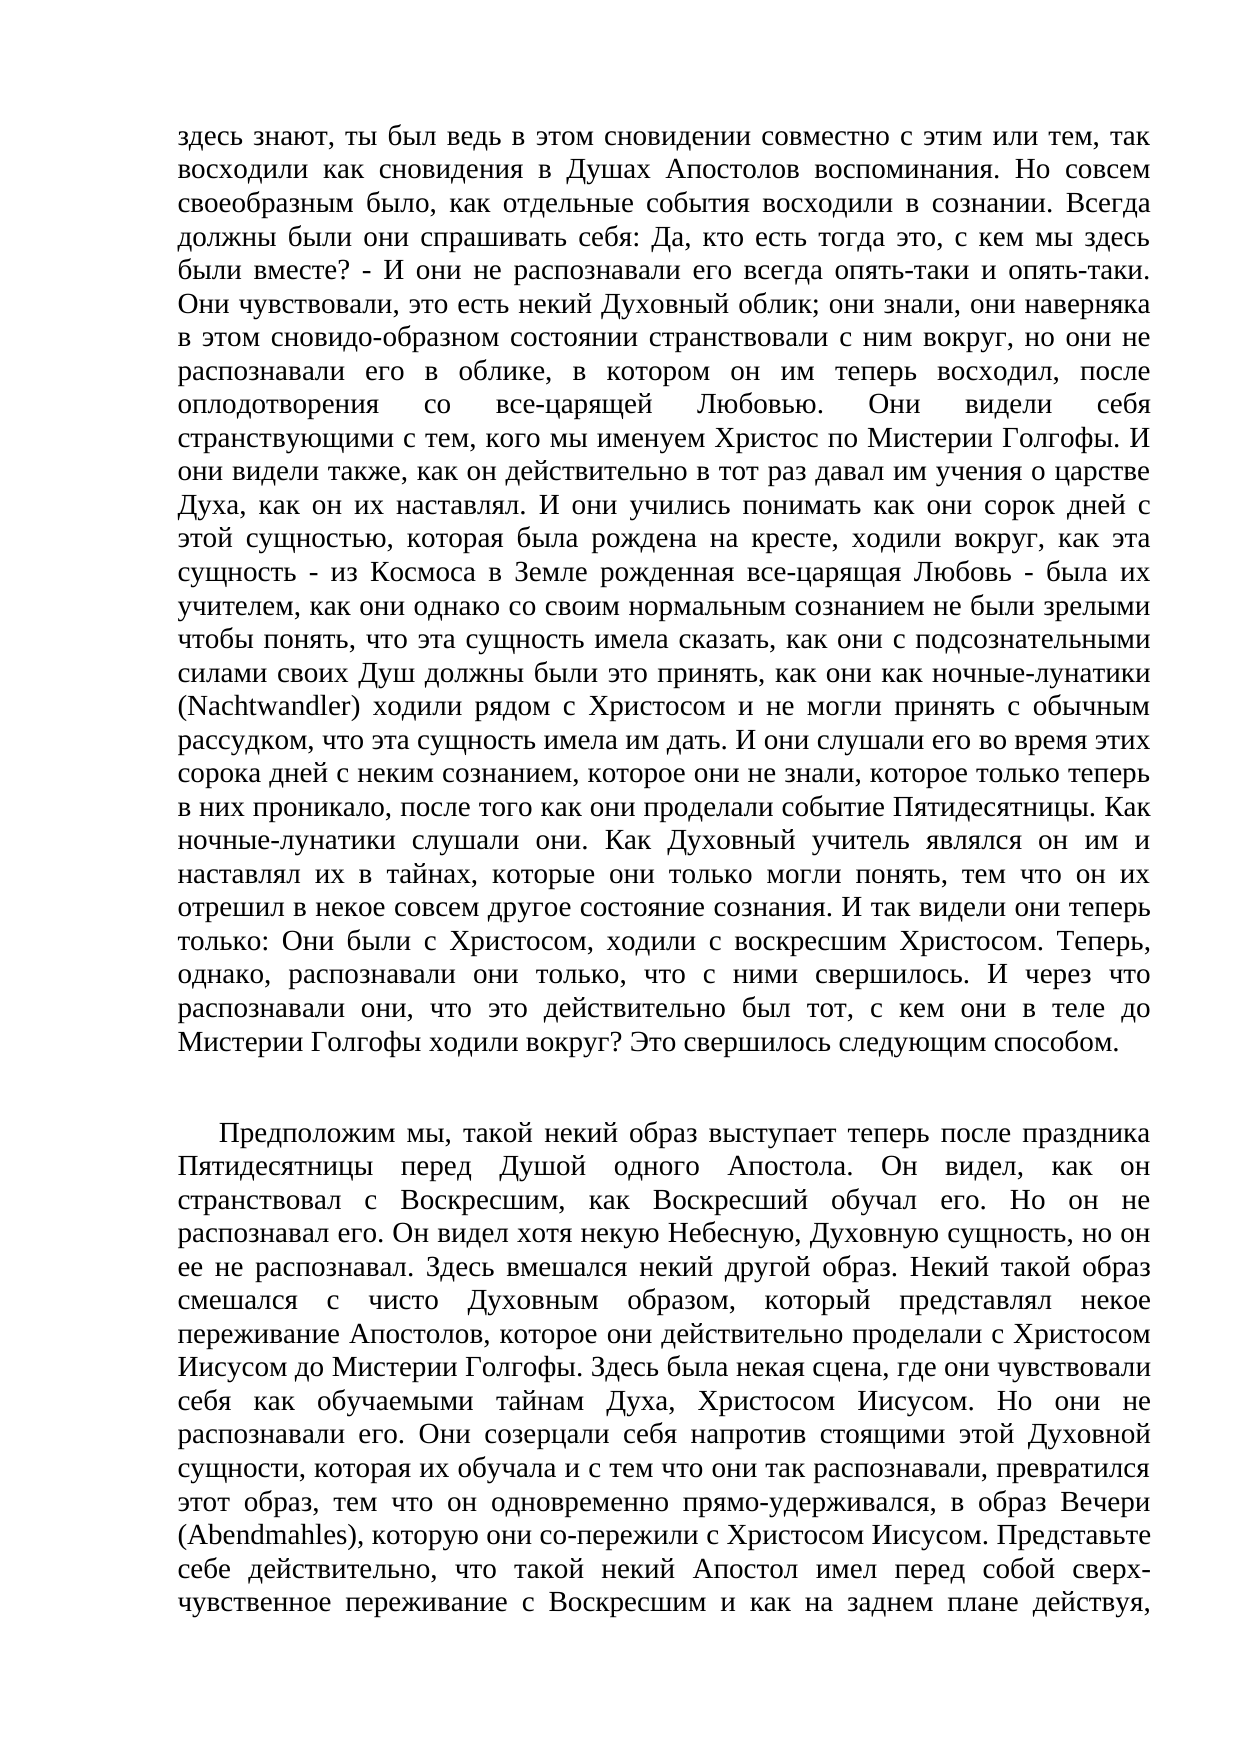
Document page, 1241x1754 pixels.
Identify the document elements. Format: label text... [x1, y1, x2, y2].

text здесь знают, ты был ведь в этом сновидении совместно с этим или тем, так восходили как сновидения в Душах Апостолов воспоминания. Но совсем своеобразным было, как отдельные события восходили в сознании. Всегда должны были они спрашивать себя: Да, кто есть тогда это, с кем мы здесь были вместе? - И они не распознавали его всегда опять-таки и опять-таки. Они чувствовали, это есть некий Духовный облик; они знали, они наверняка в этом сновидо-образном состоянии странствовали с ним вокруг, но они не распознавали его в облике, в котором он им теперь восходил, после оплодотворения со все-царящей Любовью. Они видели себя странствующими с тем, кого мы именуем Христос по Мистерии Голгофы. И они видели также, как он действительно в тот раз давал им учения о царстве Духа, как он их наставлял. И они учились понимать как они сорок дней с этой сущностью, которая была рождена на кресте, ходили вокруг, как эта сущность - из Космоса в Земле рожденная все-царящая Любовь - была их учителем, как они однако со своим нормальным сознанием не были зрелыми чтобы понять, что эта сущность имела сказать, как они с подсознательными силами своих Душ должны были это принять, как они как ночные-лунатики (Nachtwandler) ходили рядом с Христосом и не могли принять с обычным рассудком, что эта сущность имела им дать. И они слушали его во время этих сорока дней с неким сознанием, которое они не знали, которое только теперь в них проникало, после того как они проделали событие Пятидесятницы. Как ночные-лунатики слушали они. Как Духовный учитель являлся он им и наставлял их в тайнах, которые они только могли понять, тем что он их отрешил в некое совсем другое состояние сознания. И так видели они теперь только: Они были с Христосом, ходили с воскресшим Христосом. Теперь, однако, распознавали они только, что с ними свершилось. И через что распознавали они, что это действительно был тот, с кем они в теле до Мистерии Голгофы ходили вокруг? Это свершилось следующим способом. [177, 118, 1152, 1057]
text Предположим мы, такой некий образ выступает теперь после праздника Пятидесятницы перед Душой одного Апостола. Он видел, как он странствовал с Воскресшим, как Воскресший обучал его. Но он не распознавал его. Он видел хотя некую Небесную, Духовную сущность, но он ее не распознавал. Здесь вмешался некий другой образ. Некий такой образ смешался с чисто Духовным образом, который представлял некое переживание Апостолов, которое они действительно проделали с Христосом Иисусом до Мистерии Голгофы. Здесь была некая сцена, где они чувствовали себя как обучаемыми тайнам Духа, Христосом Иисусом. Но они не распознавали его. Они созерцали себя напротив стоящими этой Духовной сущности, которая их обучала и с тем что они так распознавали, превратился этот образ, тем что он одновременно прямо-удерживался, в образ Вечери (Abendmahles), которую они со-пережили с Христосом Иисусом. Представьте себе действительно, что такой некий Апостол имел перед собой сверх-чувственное переживание с Воскресшим и как на заднем плане действуя, [177, 1115, 1152, 1618]
